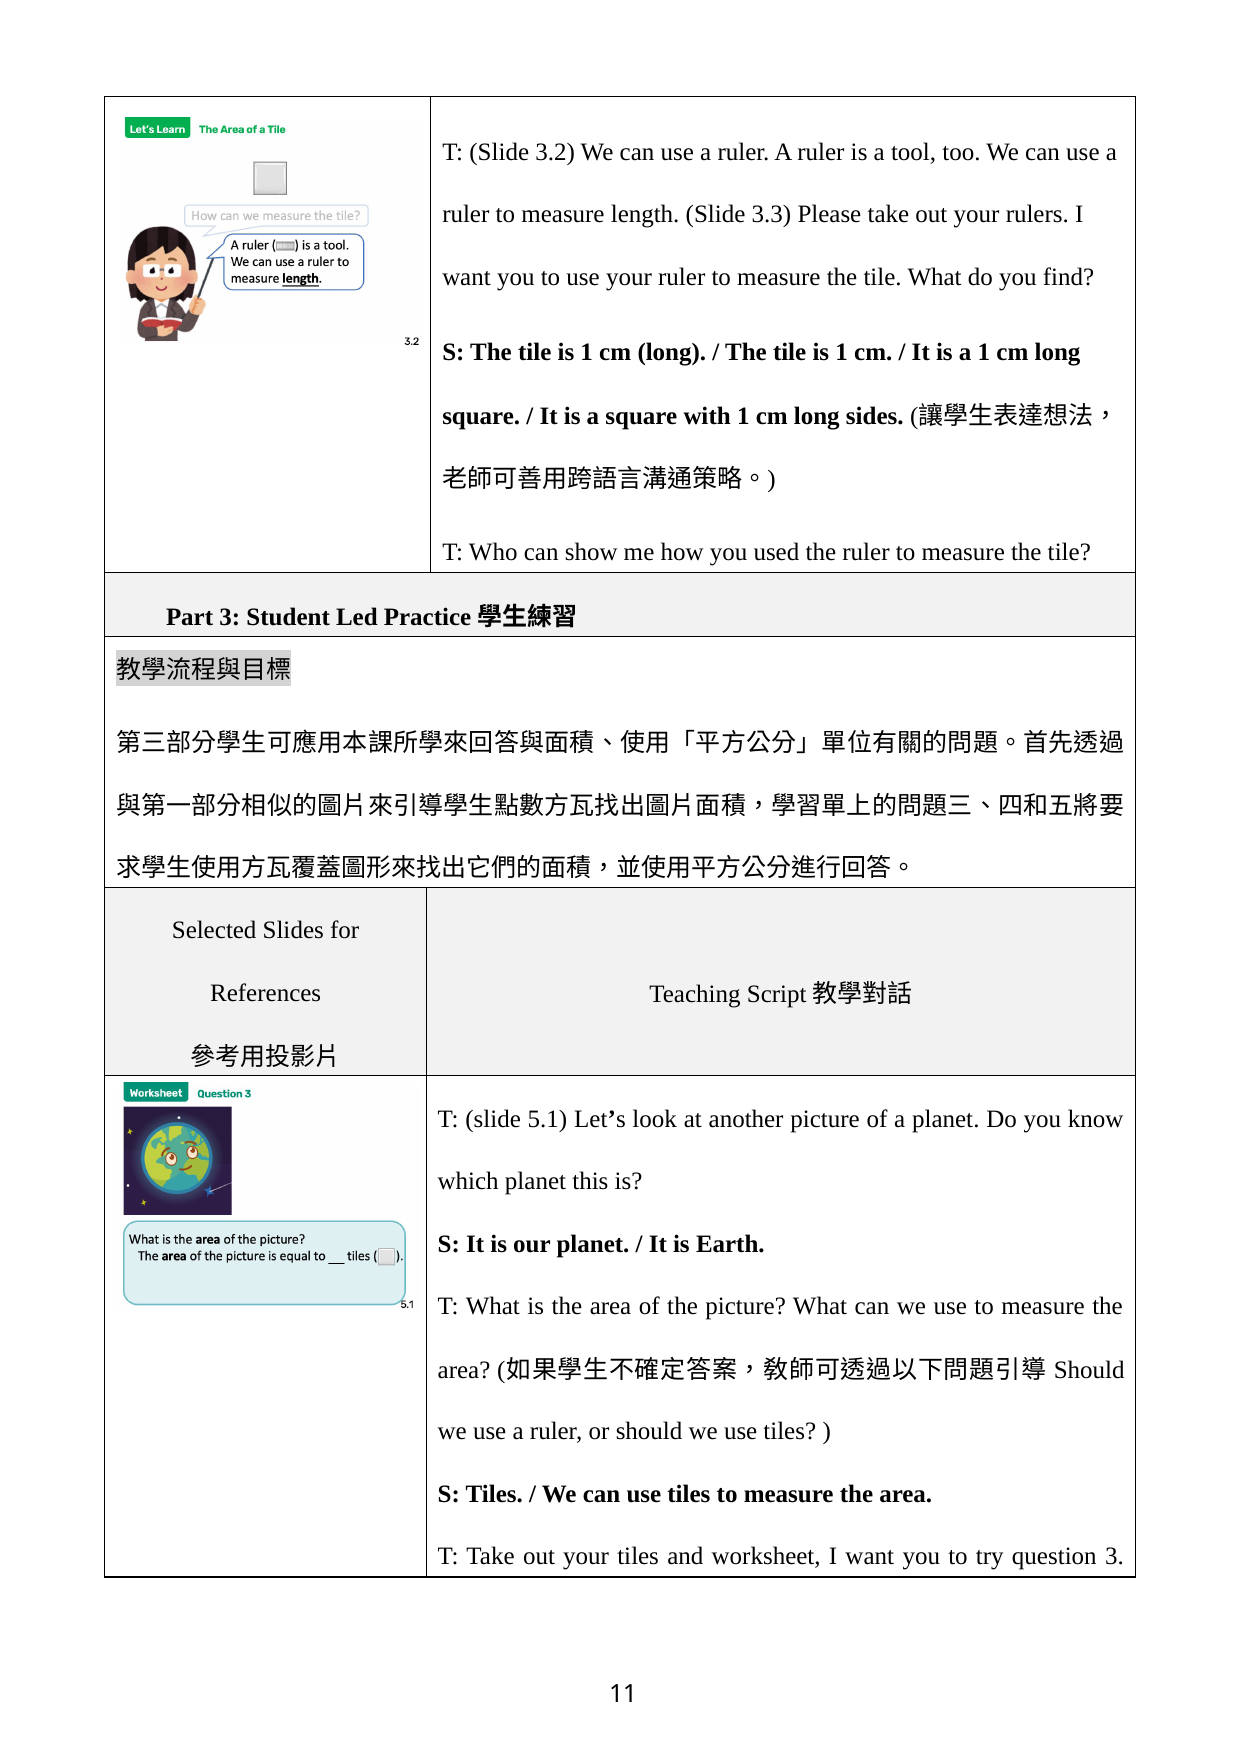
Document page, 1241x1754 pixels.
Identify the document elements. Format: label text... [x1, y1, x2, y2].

table_cell Teaching Script 教學對話 [427, 888, 1135, 1075]
table_cell T: (Slide 3.2) We can use a ruler. A ruler is a tool, too. We can use a ruler to measure length. (Slide 3.3) Please take out your rulers. I want you to use your ruler to measure the tile. What do you find? S: The tile is 1 cm (long). / The tile is 1 cm. / It is a 1 cm long square. / It is a square with 1 cm long sides. (讓學生表達想法，老師可善用跨語言溝通策略。) T: Who can show me how you used the ruler to measure the tile? [431, 97, 1135, 572]
table_cell [105, 1076, 426, 1576]
table_cell [105, 97, 430, 572]
table_cell Selected Slides for References 參考用投影片 [105, 888, 426, 1075]
table_cell Part 3: Student Led Practice 學生練習 [105, 573, 1135, 636]
table_cell 教學流程與目標 第三部分學生可應用本課所學來回答與面積、使用「平方公分」單位有關的問題。首先透過與第一部分相似的圖片來引導學生點數方瓦找出圖片面積，學習單上的問題三、四和五將要求學生使用方瓦覆蓋圖形來找出它們的面積，並使用平方公分進行回答。 [105, 637, 1135, 887]
table_cell T: (slide 5.1) Let’s look at another picture of a planet. Do you know which planet this is? S: It is our planet. / It is Earth. T: What is the area of the picture? What can we use to measure the area? (如果學生不確定答案，敎師可透過以下問題引導Should we use a ruler, or should we use tiles? ) S: Tiles. / We can use tiles to measure the area. T: Take out your tiles and worksheet, I want you to try question 3. [427, 1076, 1135, 1576]
